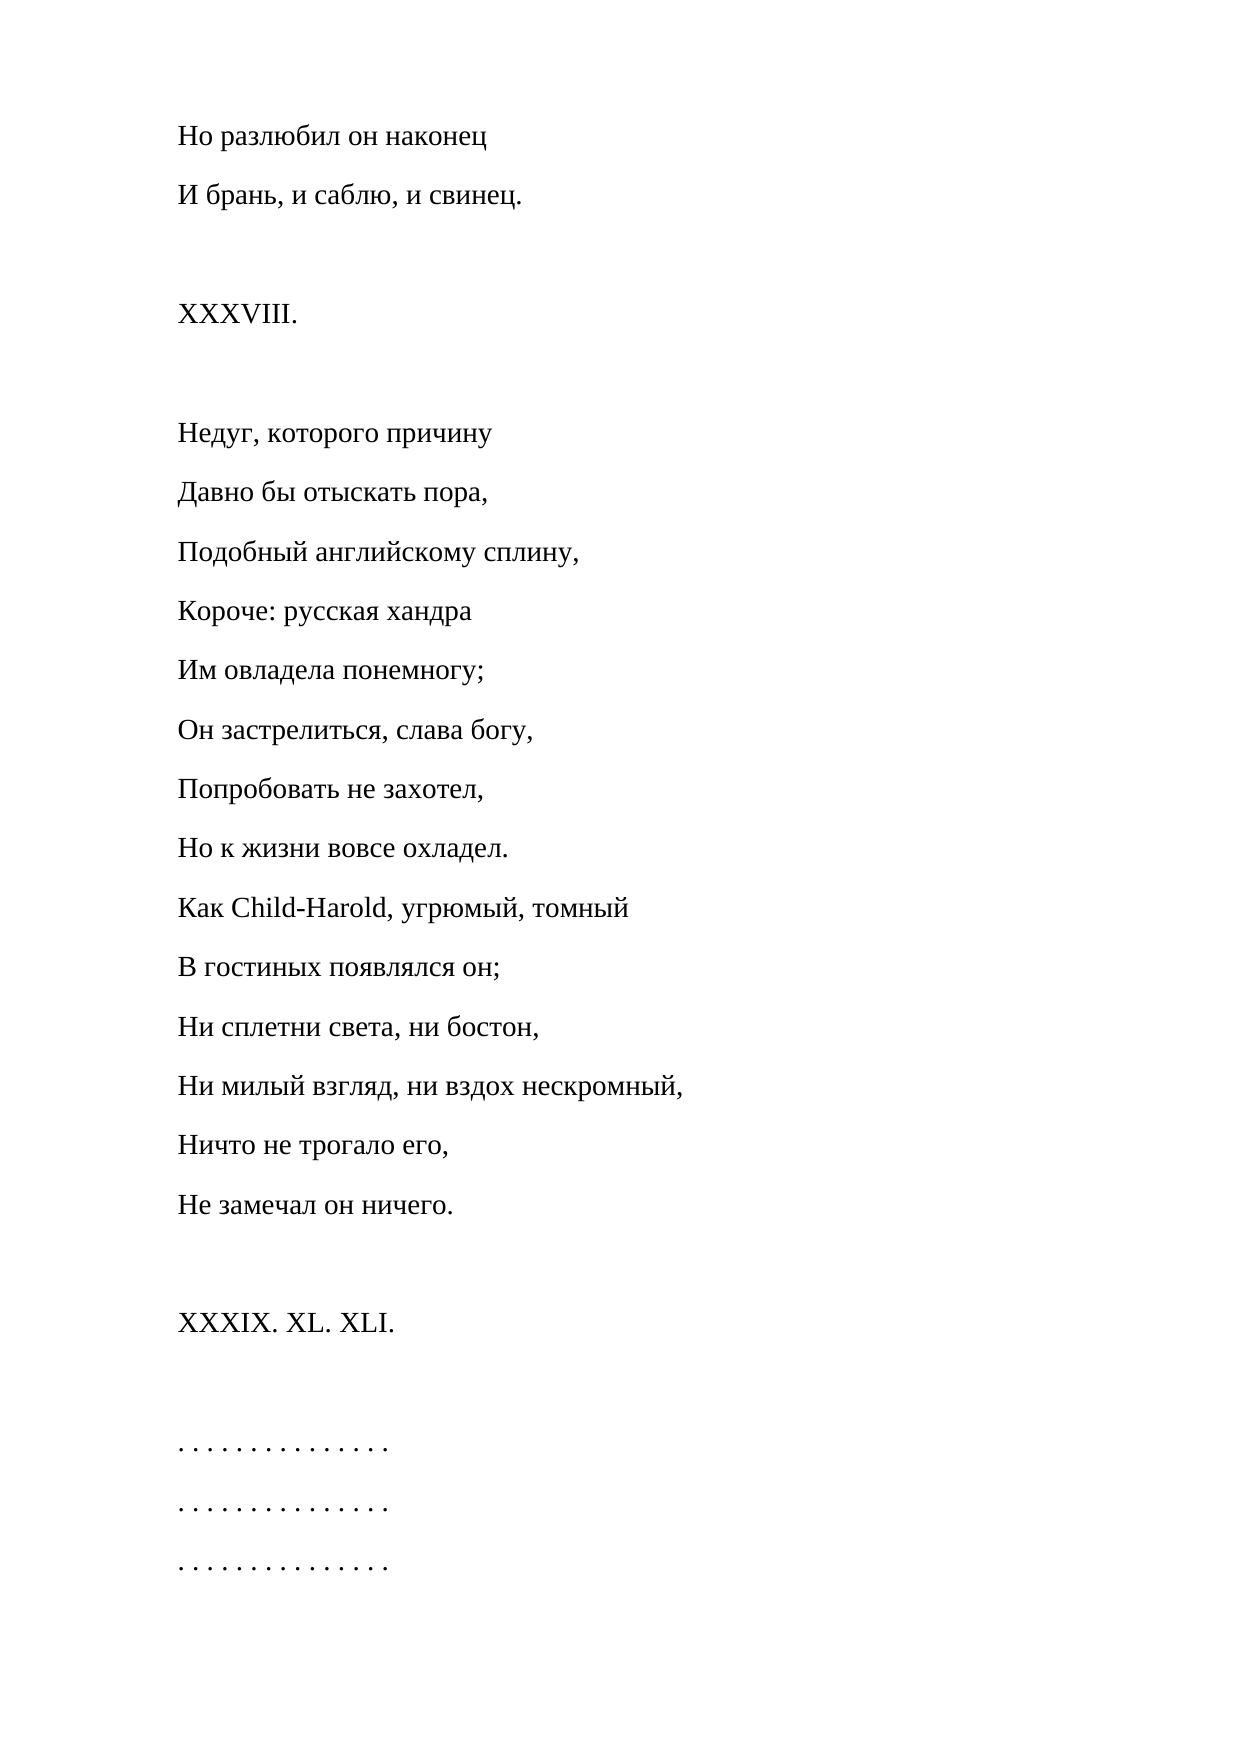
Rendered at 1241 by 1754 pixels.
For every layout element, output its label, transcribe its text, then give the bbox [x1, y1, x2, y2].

text . . . . . . . . . . . . . . . [177, 1543, 1152, 1577]
text Недуг, которого причину [177, 415, 1152, 448]
text Ничто не трогало его, [177, 1127, 1152, 1161]
text В гостиных появлялся он; [177, 949, 1152, 983]
text XXXIX. XL. XLI. [177, 1306, 1152, 1339]
text Им овладела понемногу; [177, 652, 1152, 686]
text Ни сплетни света, ни бостон, [177, 1009, 1152, 1042]
text Не замечал он ничего. [177, 1187, 1152, 1220]
text Но разлюбил он наконец [177, 118, 1152, 152]
text Ни милый взгляд, ни вздох нескромный, [177, 1068, 1152, 1102]
text Но к жизни вовсе охладел. [177, 831, 1152, 864]
text Попробовать не захотел, [177, 771, 1152, 805]
text Он застрелиться, слава богу, [177, 712, 1152, 745]
text . . . . . . . . . . . . . . . [177, 1484, 1152, 1517]
text Как Child-Harold, угрюмый, томный [177, 890, 1152, 923]
text Подобный английскому сплину, [177, 534, 1152, 567]
text Давно бы отыскать пора, [177, 474, 1152, 508]
text . . . . . . . . . . . . . . . [177, 1424, 1152, 1458]
text Короче: русская хандра [177, 593, 1152, 627]
text XXXVIII. [177, 296, 1152, 330]
text И брань, и саблю, и свинец. [177, 177, 1152, 211]
